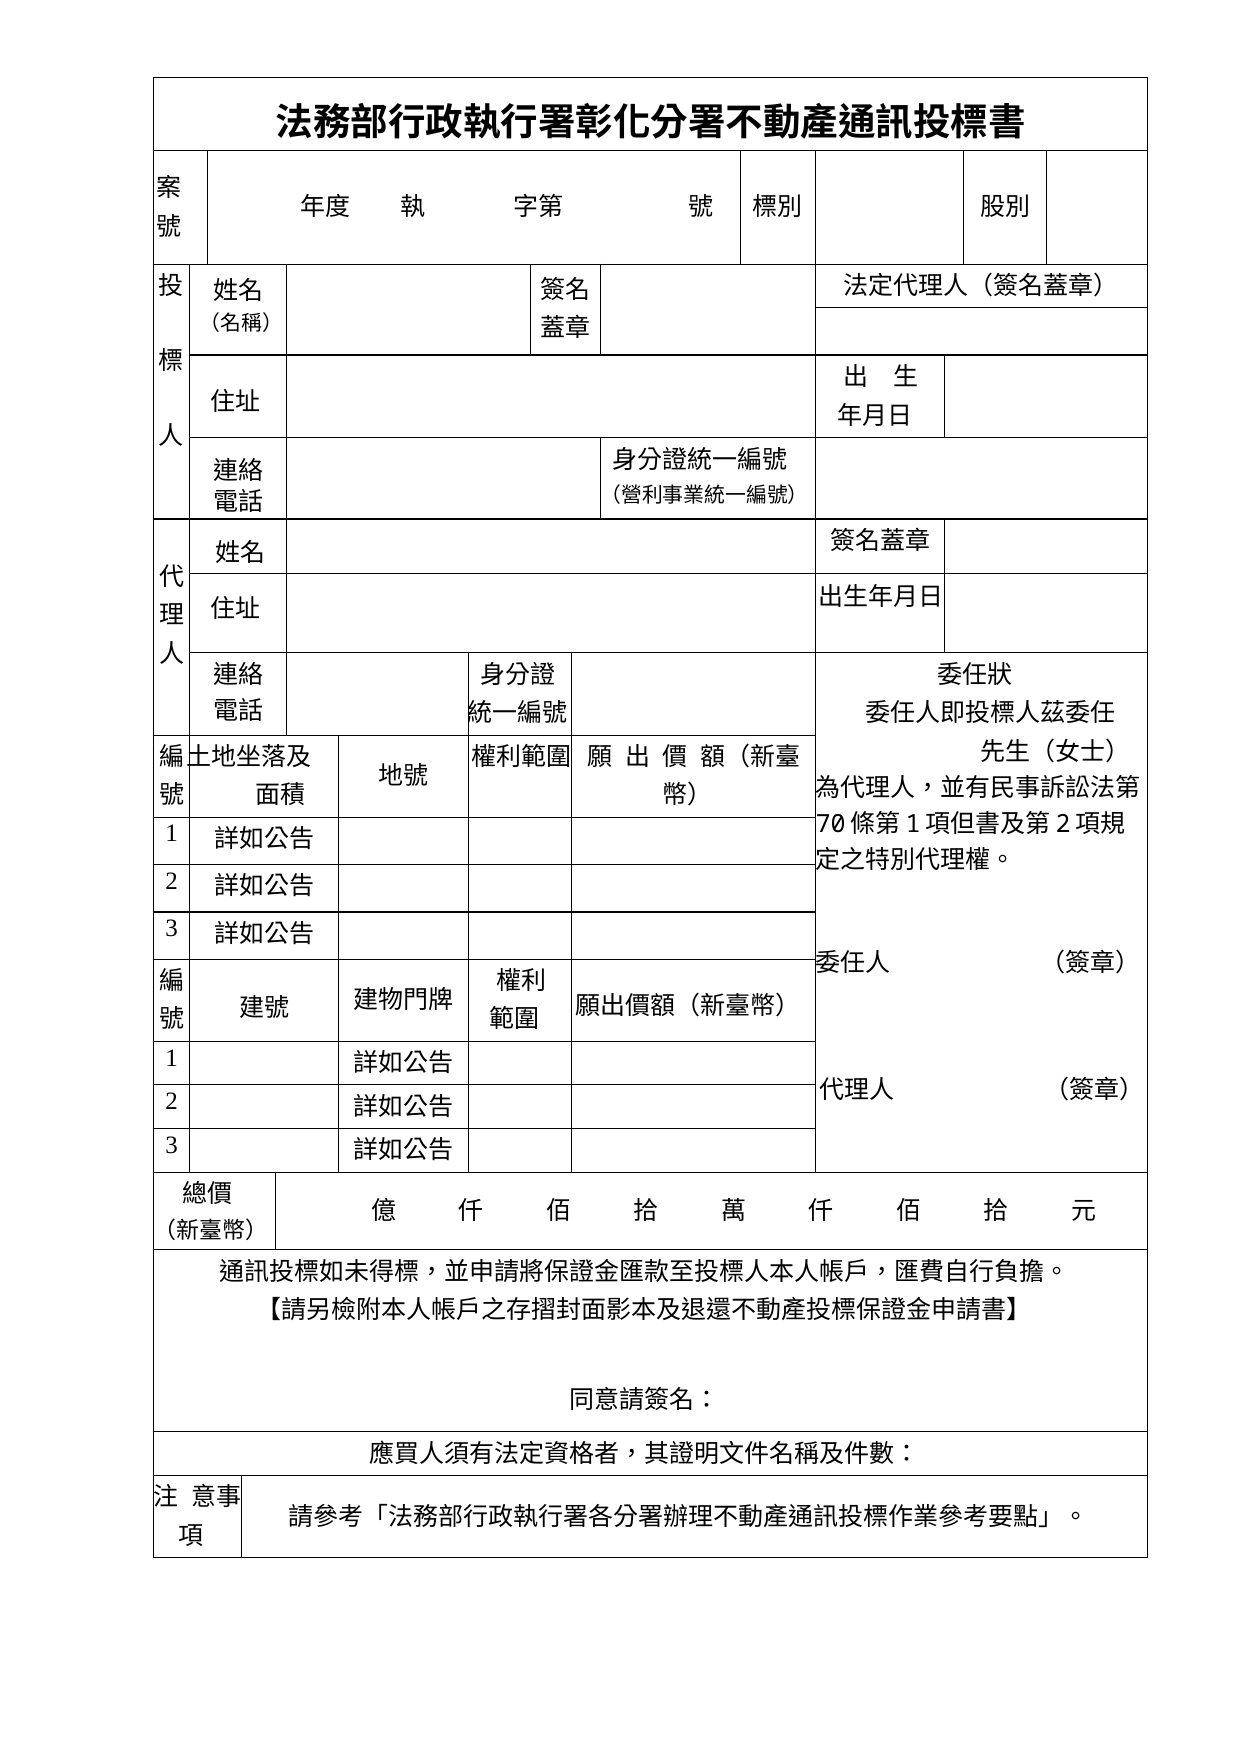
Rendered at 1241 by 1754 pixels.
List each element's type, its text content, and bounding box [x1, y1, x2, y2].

table_cell 詳如公告 [339, 1085, 468, 1128]
table_cell 編號 [154, 736, 189, 817]
table_cell 億 仟 佰 拾 萬 仟 佰 拾 元 [276, 1173, 1147, 1249]
table_cell [469, 1129, 571, 1172]
table_cell 詳如公告 [190, 913, 338, 959]
table_cell [287, 438, 600, 517]
table_cell [190, 1129, 338, 1172]
table_cell 出生年月日 [816, 574, 944, 652]
table_cell 3 [154, 913, 189, 959]
table_header 法務部行政執行署彰化分署不動產通訊投標書 [154, 78, 1147, 150]
table_cell [945, 356, 1147, 437]
table_cell [816, 308, 1147, 354]
table_cell 編號 [154, 960, 189, 1041]
table_cell 身分證統一編號 （營利事業統一編號） [601, 438, 815, 517]
table_cell 2 [154, 1085, 189, 1128]
table_cell 年度 執 字第 號 [208, 151, 740, 263]
table_cell 土地坐落及 面積 [190, 736, 338, 817]
table_cell 投 標 人 [154, 265, 189, 517]
table_cell [572, 1085, 815, 1128]
table_cell 姓名 [190, 520, 286, 573]
table_cell [339, 818, 468, 864]
table_cell 應買人須有法定資格者，其證明文件名稱及件數： [154, 1432, 1147, 1475]
table_cell 代理人 [154, 520, 189, 734]
table_cell [601, 265, 815, 354]
table_cell 股別 [964, 151, 1046, 263]
table_cell 案 號 [154, 151, 207, 263]
table_cell 姓名 （名稱） [190, 265, 286, 354]
table_cell 簽名蓋章 [816, 520, 944, 573]
table_cell [572, 1042, 815, 1084]
table_cell 委任狀 委任人即投標人茲委任 先生（女士）為代理人，並有民事訴訟法第70條第1項但書及第2項規定之特別代理權。 委任人 （簽章） 代理人 （簽章） [816, 653, 1147, 1172]
table_cell [339, 865, 468, 911]
table_cell [945, 574, 1147, 652]
table_cell [572, 1129, 815, 1172]
table_cell 願出價額（新臺幣） [572, 960, 815, 1041]
table_cell [469, 1085, 571, 1128]
table_cell 1 [154, 1042, 189, 1084]
table_cell [469, 1042, 571, 1084]
table_cell 連絡 電話 [190, 438, 286, 517]
table_cell 總價 （新臺幣） [154, 1173, 275, 1249]
table_cell 願 出 價 額（新臺幣） [572, 736, 815, 817]
table_cell [816, 438, 1147, 517]
table_cell [1047, 151, 1147, 263]
table_cell 詳如公告 [190, 818, 338, 864]
table_cell [572, 913, 815, 959]
table_cell 建號 [190, 960, 338, 1041]
table_cell [287, 265, 530, 354]
table_cell [287, 520, 815, 573]
table_cell 法定代理人（簽名蓋章） [816, 265, 1147, 307]
table_cell [339, 913, 468, 959]
table_cell 通訊投標如未得標，並申請將保證金匯款至投標人本人帳戶，匯費自行負擔。 【請另檢附本人帳戶之存摺封面影本及退還不動產投標保證金申請書】 同意請簽名： [154, 1250, 1147, 1431]
table_cell 2 [154, 865, 189, 911]
table_cell 連絡 電話 [190, 653, 286, 734]
table_cell [287, 356, 815, 437]
table_cell 詳如公告 [339, 1042, 468, 1084]
table_cell 1 [154, 818, 189, 864]
table_cell 住址 [190, 574, 286, 652]
table_cell 住址 [190, 356, 286, 437]
table_cell [469, 913, 571, 959]
table_cell 請參考「法務部行政執行署各分署辦理不動產通訊投標作業參考要點」。 [242, 1476, 1147, 1557]
table_cell [572, 653, 815, 734]
table_cell [945, 520, 1147, 573]
table_cell [572, 818, 815, 864]
table_cell 注 意事 項 [154, 1476, 241, 1557]
table_cell 3 [154, 1129, 189, 1172]
table_cell [469, 818, 571, 864]
table_cell 詳如公告 [339, 1129, 468, 1172]
table_cell [190, 1042, 338, 1084]
table_cell 簽名 蓋章 [531, 265, 600, 354]
table_cell 權利範圍 [469, 736, 571, 817]
table_cell 權利 範圍 [469, 960, 571, 1041]
table_cell 詳如公告 [190, 865, 338, 911]
table_cell [572, 865, 815, 911]
table_cell 標別 [741, 151, 815, 263]
table_cell [816, 151, 963, 263]
table_cell [287, 653, 468, 734]
table_cell 出 生 年月日 [816, 356, 944, 437]
table_cell 身分證 統一編號 [469, 653, 571, 734]
table_cell 建物門牌 [339, 960, 468, 1041]
table_cell [190, 1085, 338, 1128]
table_cell 地號 [339, 736, 468, 817]
table_cell [287, 574, 815, 652]
table_cell [469, 865, 571, 911]
